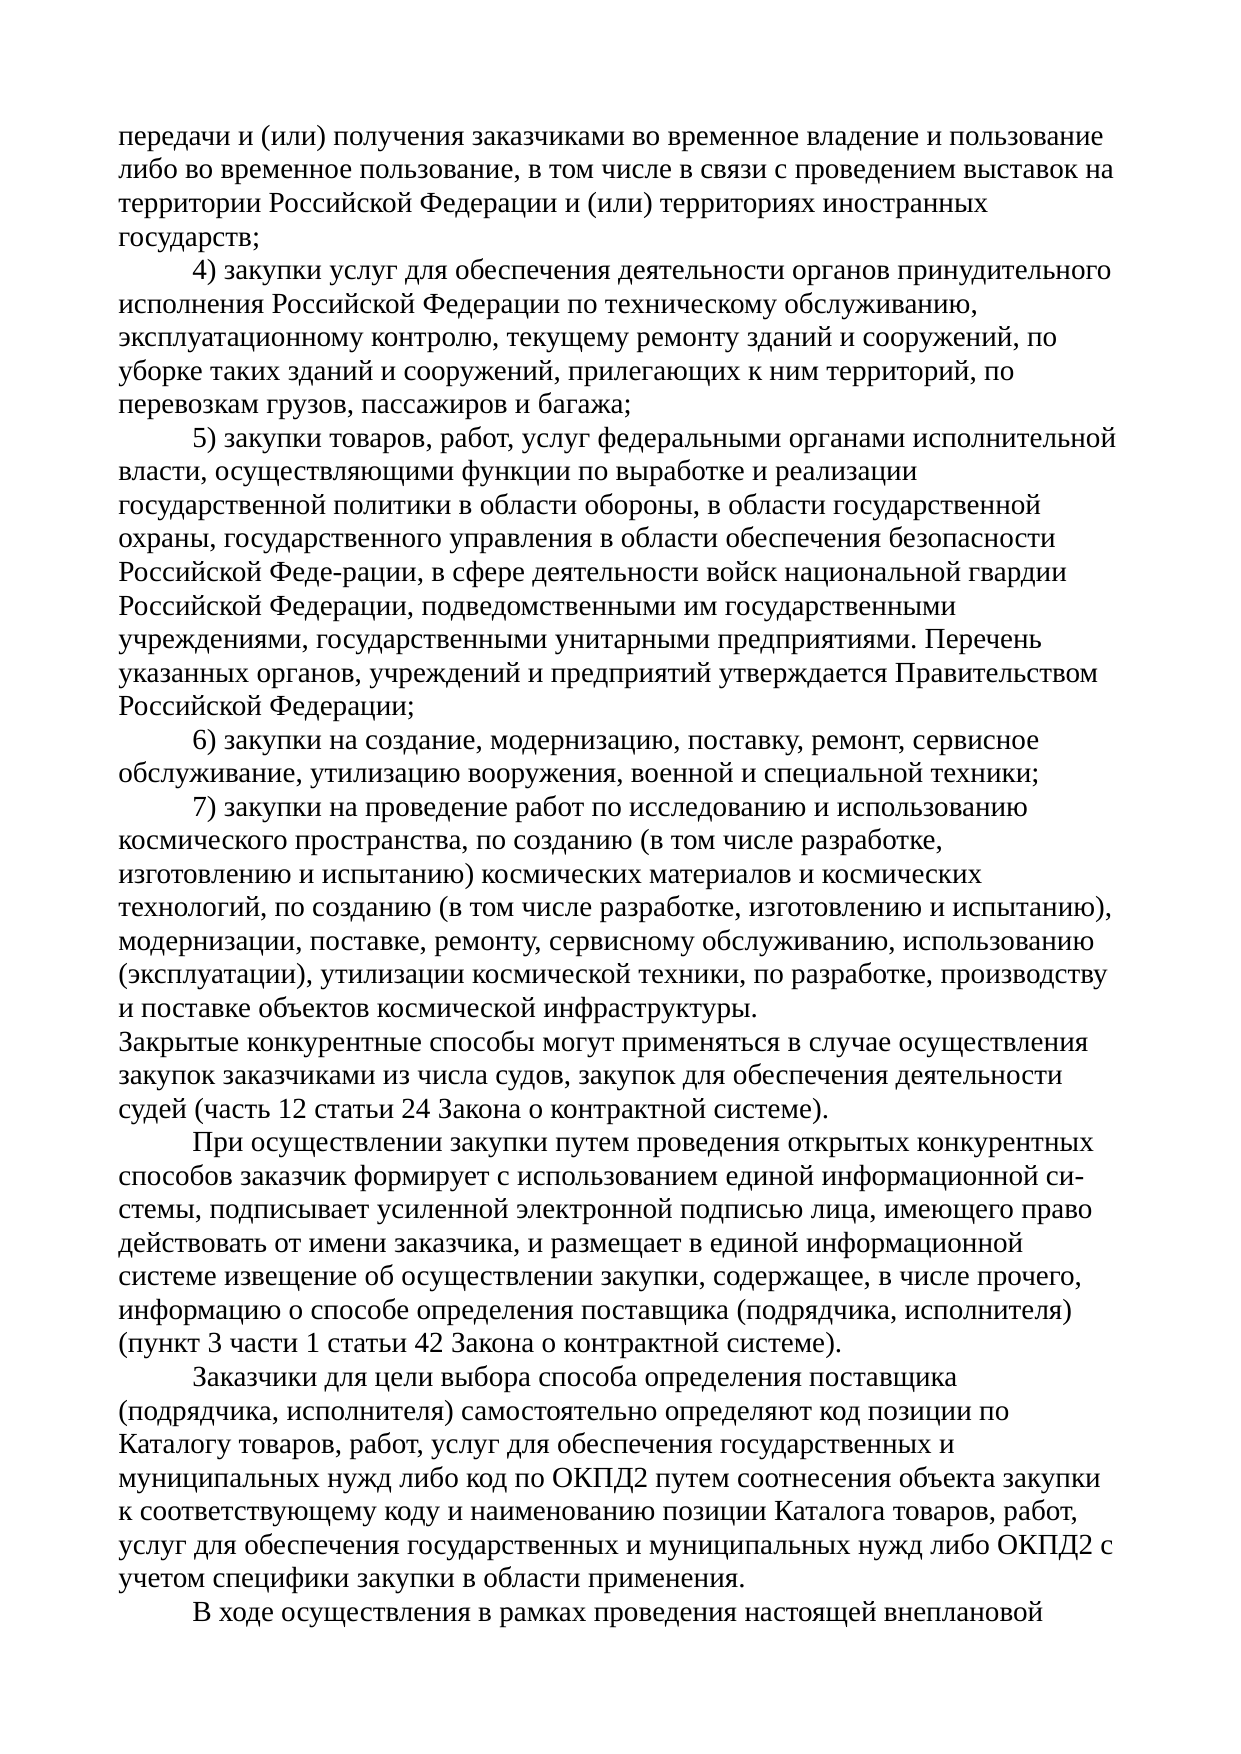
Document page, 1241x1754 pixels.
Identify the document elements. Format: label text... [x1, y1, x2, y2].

text 4) закупки услуг для обеспечения деятельности органов принудительного исполнения Российской Федерации по техническому обслуживанию, эксплуатационному контролю, текущему ремонту зданий и сооружений, по уборке таких зданий и сооружений, прилегающих к ним территорий, по перевозкам грузов, пассажиров и багажа; [118, 252, 1122, 420]
text 6) закупки на создание, модернизацию, поставку, ремонт, сервисное обслуживание, утилизацию вооружения, военной и специальной техники; [118, 722, 1122, 789]
text Закрытые конкурентные способы могут применяться в случае осуществления закупок заказчиками из числа судов, закупок для обеспечения деятельности судей (часть 12 статьи 24 Закона о контрактной системе). [118, 1024, 1122, 1124]
text передачи и (или) получения заказчиками во временное владение и пользование либо во временное пользование, в том числе в связи с проведением выставок на территории Российской Федерации и (или) территориях иностранных государств; [118, 118, 1122, 252]
text В ходе осуществления в рамках проведения настоящей внеплановой [118, 1594, 1122, 1627]
text 5) закупки товаров, работ, услуг федеральными органами исполнительной власти, осуществляющими функции по выработке и реализации государственной политики в области обороны, в области государственной охраны, государственного управления в области обеспечения безопасности Российской Феде-рации, в сфере деятельности войск национальной гвардии Российской Федерации, подведомственными им государственными учреждениями, государственными унитарными предприятиями. Перечень указанных органов, учреждений и предприятий утверждается Правительством Российской Федерации; [118, 420, 1122, 722]
text Заказчики для цели выбора способа определения поставщика (подрядчика, исполнителя) самостоятельно определяют код позиции по Каталогу товаров, работ, услуг для обеспечения государственных и муниципальных нужд либо код по ОКПД2 путем соотнесения объекта закупки к соответствующему коду и наименованию позиции Каталога товаров, работ, услуг для обеспечения государственных и муниципальных нужд либо ОКПД2 с учетом специфики закупки в области применения. [118, 1359, 1122, 1594]
text 7) закупки на проведение работ по исследованию и использованию космического пространства, по созданию (в том числе разработке, изготовлению и испытанию) космических материалов и космических технологий, по созданию (в том числе разработке, изготовлению и испытанию), модернизации, поставке, ремонту, сервисному обслуживанию, использованию (эксплуатации), утилизации космической техники, по разработке, производству и поставке объектов космической инфраструктуры. [118, 789, 1122, 1024]
text При осуществлении закупки путем проведения открытых конкурентных способов заказчик формирует с использованием единой информационной си-стемы, подписывает усиленной электронной подписью лица, имеющего право действовать от имени заказчика, и размещает в единой информационной системе извещение об осуществлении закупки, содержащее, в числе прочего, информацию о способе определения поставщика (подрядчика, исполнителя) (пункт 3 части 1 статьи 42 Закона о контрактной системе). [118, 1124, 1122, 1359]
